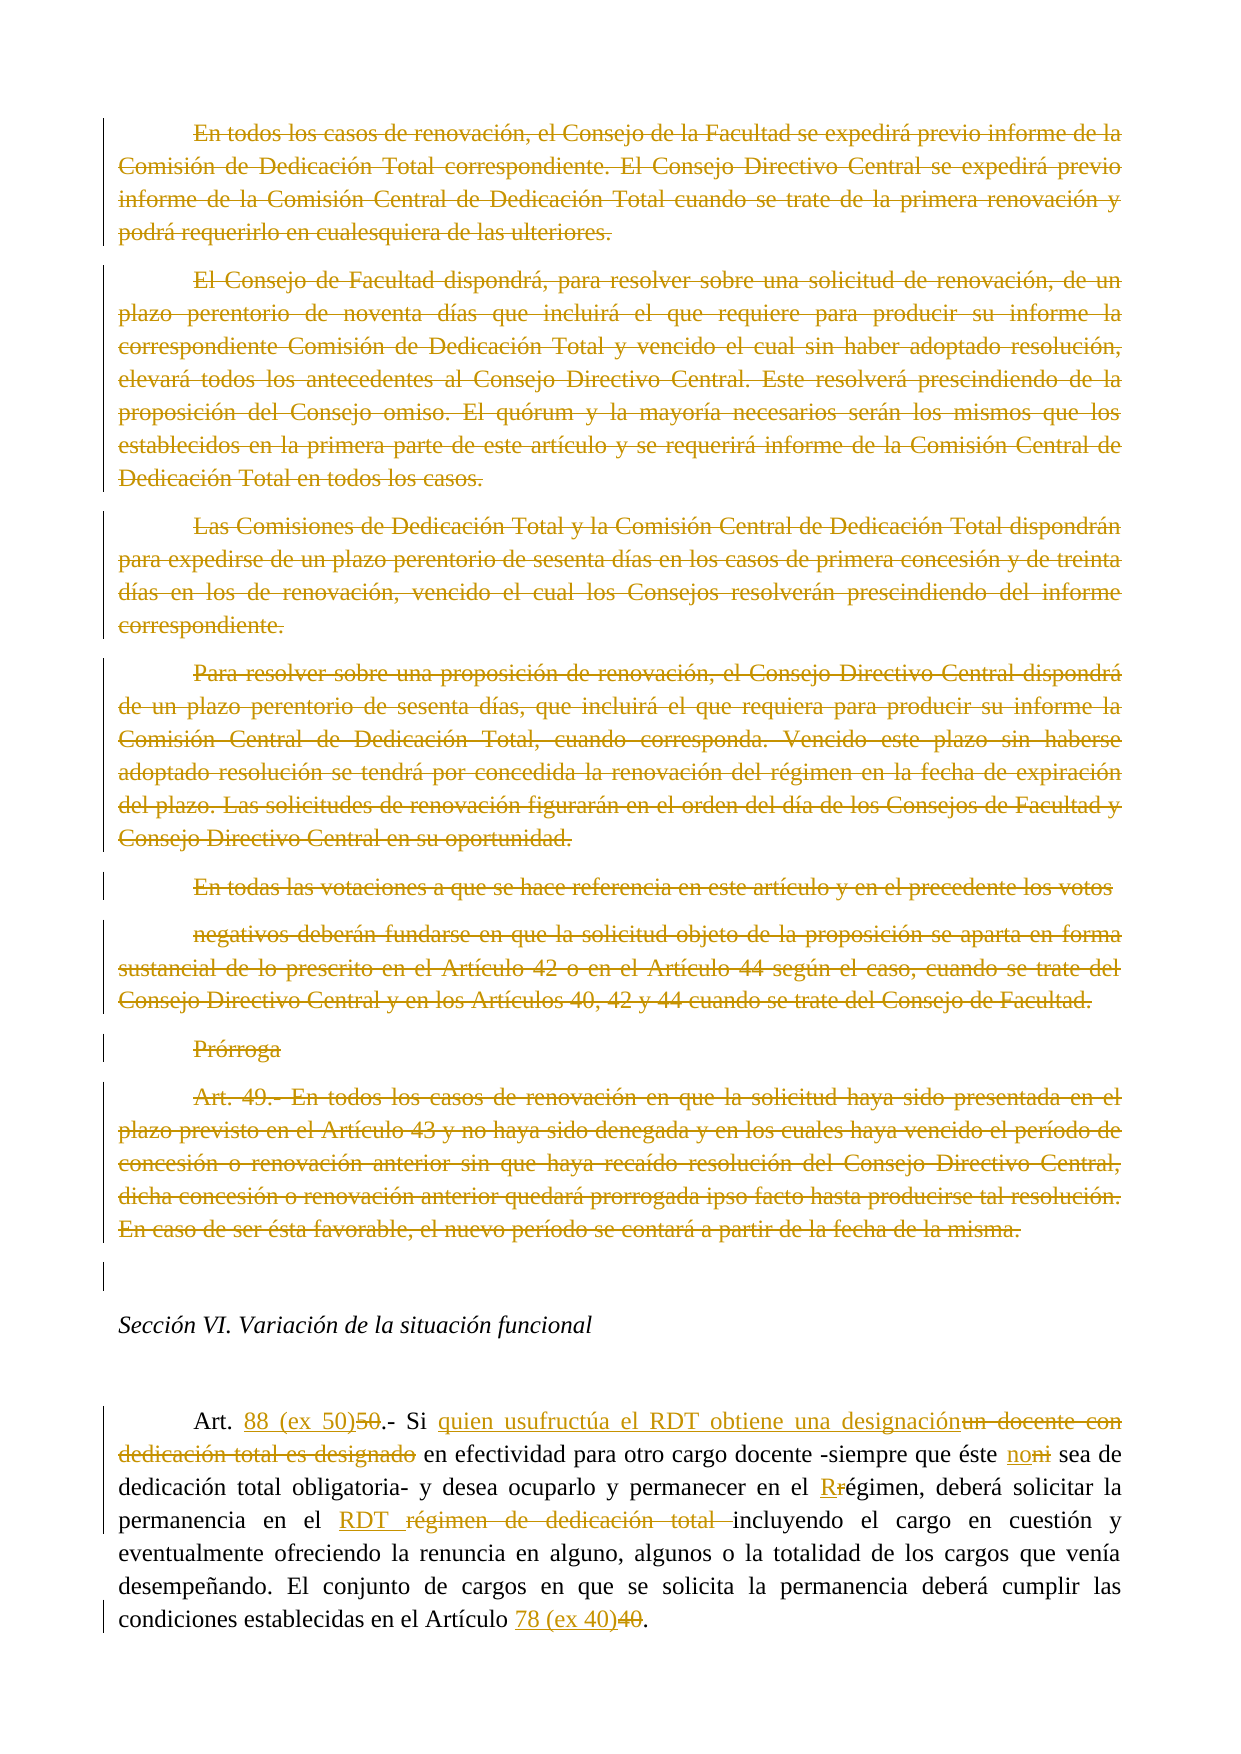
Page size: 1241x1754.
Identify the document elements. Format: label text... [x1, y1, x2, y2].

text Sección VI. Variación de la situación funcional [118, 1310, 1122, 1338]
text Art. 88 (ex 50).- Si quien usufructúa el RDT obtiene una designación en efectividad para otro cargo docente -siempre que éste no sea de dedicación total obligatoria- y desea ocuparlo y permanecer en el Régimen, deberá solicitar la permanencia en el RDT incluyendo el cargo en cuestión y eventualmente ofreciendo la renuncia en alguno, algunos o la totalidad de los cargos que venía desempeñando. El conjunto de cargos en que se solicita la permanencia deberá cumplir las condiciones establecidas en el Artículo 78 (ex 40). [118, 1406, 1122, 1633]
